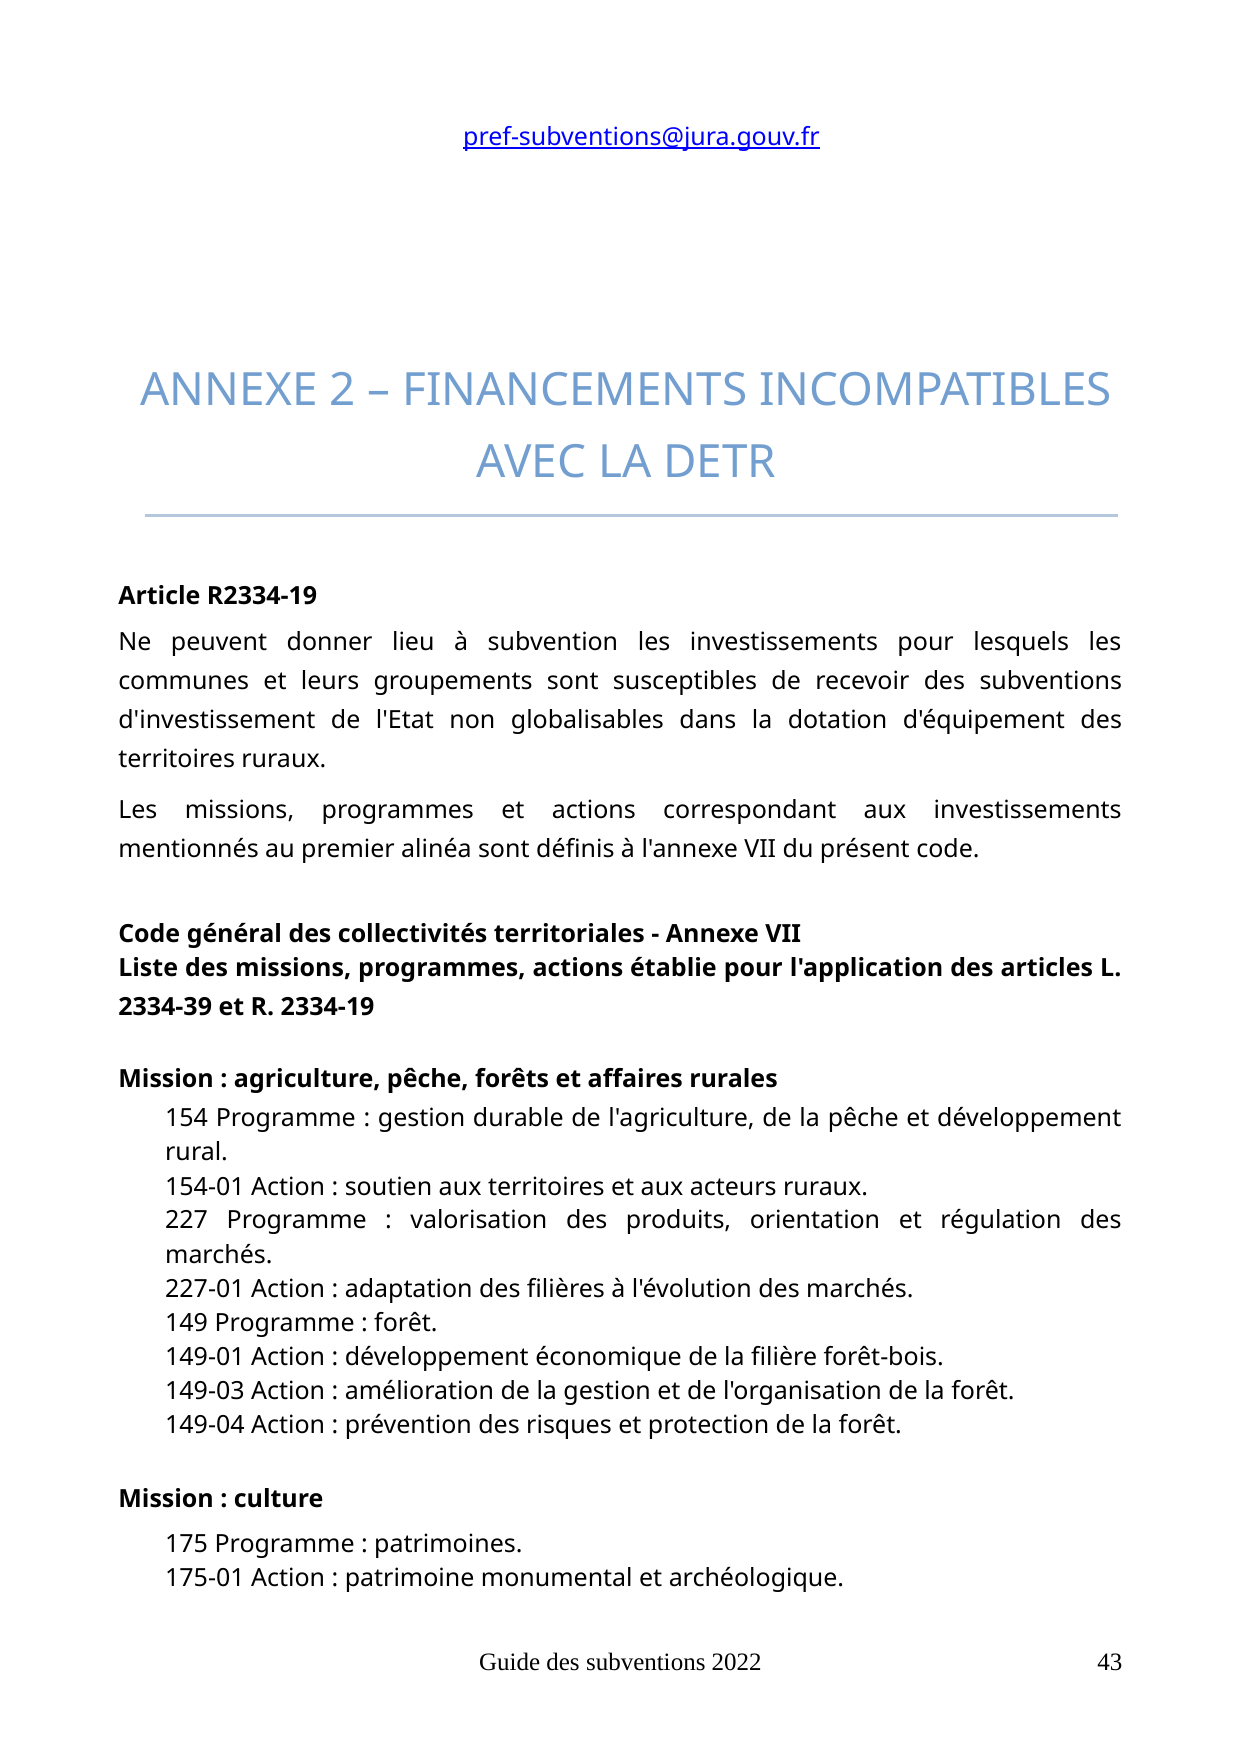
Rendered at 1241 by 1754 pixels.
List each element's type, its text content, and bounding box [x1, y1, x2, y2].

text 154-01 Action : soutien aux territoires et aux acteurs ruraux. [165, 1168, 1123, 1202]
text 227-01 Action : adaptation des filières à l'évolution des marchés. [165, 1270, 1123, 1304]
text Mission : culture [118, 1481, 1123, 1515]
text ANNEXE 2 – FINANCEMENTS INCOMPATIBLES AVEC LA DETR [130, 357, 1123, 491]
text 154 Programme : gestion durable de l'agriculture, de la pêche et développement rural. [165, 1100, 1123, 1168]
subtitle Article R2334-19 [118, 577, 1123, 612]
text Les missions, programmes et actions correspondant aux investissements mentionnés au premier alinéa sont définis à l'annexe VII du présent code. [118, 792, 1123, 865]
text Ne peuvent donner lieu à subvention les investissements pour lesquels les communes et leurs groupements sont susceptibles de recevoir des subventions d'investissement de l'Etat non globalisables dans la dotation d'équipement des territoires ruraux. [118, 623, 1123, 775]
text pref-subventions@jura.gouv.fr [159, 118, 1123, 152]
text 149-03 Action : amélioration de la gestion et de l'organisation de la forêt. [165, 1372, 1123, 1407]
text Liste des missions, programmes, actions établie pour l'application des articles L. 2334-39 et R. 2334-19 [118, 949, 1123, 1023]
subtitle Code général des collectivités territoriales - Annexe VII [118, 915, 1123, 949]
text Mission : agriculture, pêche, forêts et affaires rurales [118, 1061, 1123, 1095]
text 149-01 Action : développement économique de la filière forêt-bois. [165, 1338, 1123, 1372]
text 149 Programme : forêt. [165, 1304, 1123, 1338]
text 175-01 Action : patrimoine monumental et archéologique. [165, 1560, 1123, 1594]
text 175 Programme : patrimoines. [165, 1526, 1123, 1560]
text 227 Programme : valorisation des produits, orientation et régulation des marchés. [165, 1202, 1123, 1270]
text 149-04 Action : prévention des risques et protection de la forêt. [165, 1407, 1123, 1441]
